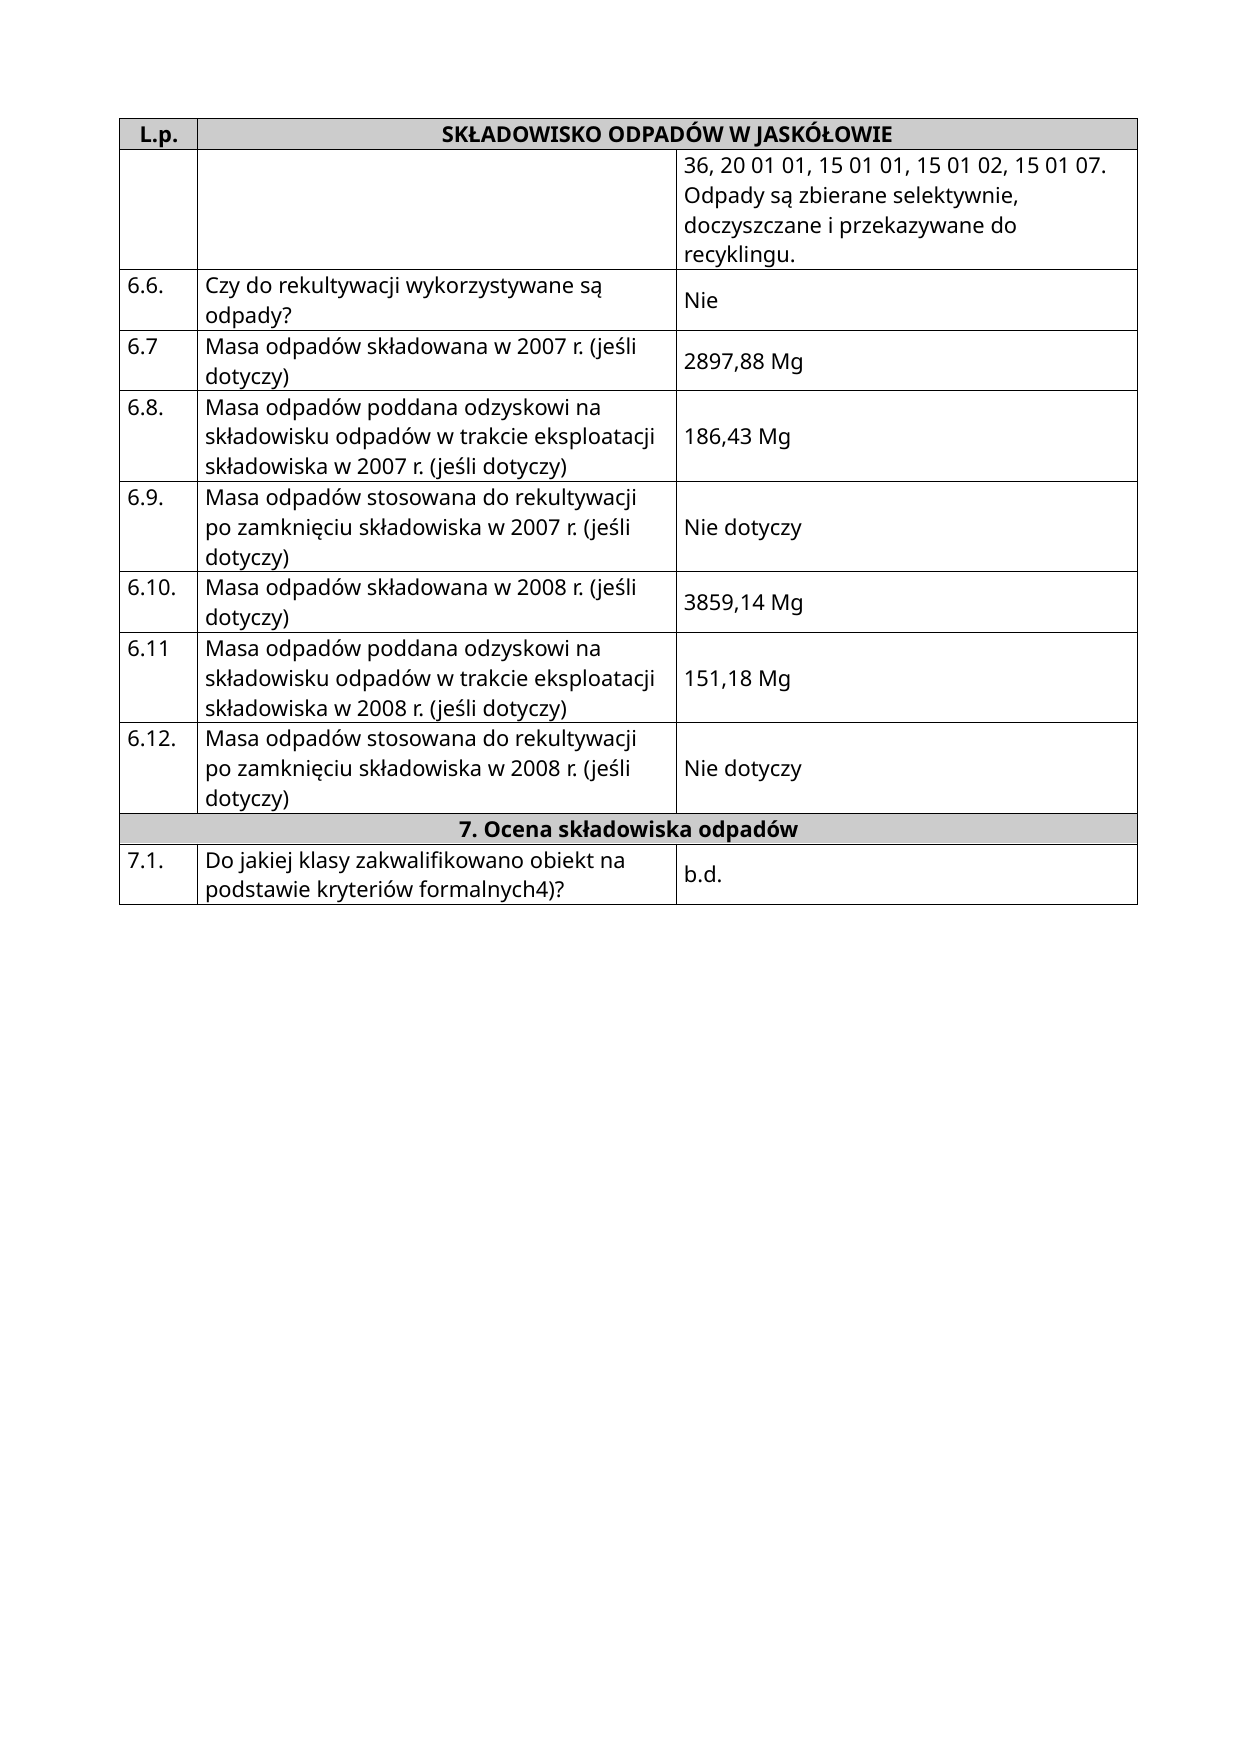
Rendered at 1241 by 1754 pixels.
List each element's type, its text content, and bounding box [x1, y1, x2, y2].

table_cell [120, 150, 197, 269]
table_header L.p. [120, 119, 197, 149]
table_cell Nie [677, 270, 1137, 330]
table_cell 151,18 Mg [677, 633, 1137, 722]
table_cell Masa odpadów poddana odzyskowi na składowisku odpadów w trakcie eksploatacji składowiska w 2007 r. (jeśli dotyczy) [198, 391, 676, 481]
table_cell Do jakiej klasy zakwalifikowano obiekt na podstawie kryteriów formalnych4)? [198, 845, 676, 904]
table_cell 6.6. [120, 270, 197, 330]
table_cell b.d. [677, 845, 1137, 904]
table_cell 6.7 [120, 331, 197, 390]
table_cell Masa odpadów stosowana do rekultywacji po zamknięciu składowiska w 2007 r. (jeśli dotyczy) [198, 482, 676, 571]
table_header SKŁADOWISKO ODPADÓW W JASKÓŁOWIE [198, 119, 1137, 149]
table_cell 6.11 [120, 633, 197, 722]
table_cell Masa odpadów składowana w 2007 r. (jeśli dotyczy) [198, 331, 676, 390]
table_cell 6.8. [120, 391, 197, 481]
table_cell 2897,88 Mg [677, 331, 1137, 390]
table_cell Masa odpadów stosowana do rekultywacji po zamknięciu składowiska w 2008 r. (jeśli dotyczy) [198, 723, 676, 813]
table_cell Czy do rekultywacji wykorzystywane są odpady? [198, 270, 676, 330]
table_cell 3859,14 Mg [677, 572, 1137, 632]
table_cell 7.1. [120, 845, 197, 904]
table_cell 6.10. [120, 572, 197, 632]
table_cell Nie dotyczy [677, 482, 1137, 571]
table_cell [198, 150, 676, 269]
table_cell 6.12. [120, 723, 197, 813]
table_cell Masa odpadów składowana w 2008 r. (jeśli dotyczy) [198, 572, 676, 632]
table_cell 36, 20 01 01, 15 01 01, 15 01 02, 15 01 07. Odpady są zbierane selektywnie, doczyszczane i przekazywane do recyklingu. [677, 150, 1137, 269]
table_cell 186,43 Mg [677, 391, 1137, 481]
table_cell 6.9. [120, 482, 197, 571]
table_cell Masa odpadów poddana odzyskowi na składowisku odpadów w trakcie eksploatacji składowiska w 2008 r. (jeśli dotyczy) [198, 633, 676, 722]
table_cell Nie dotyczy [677, 723, 1137, 813]
